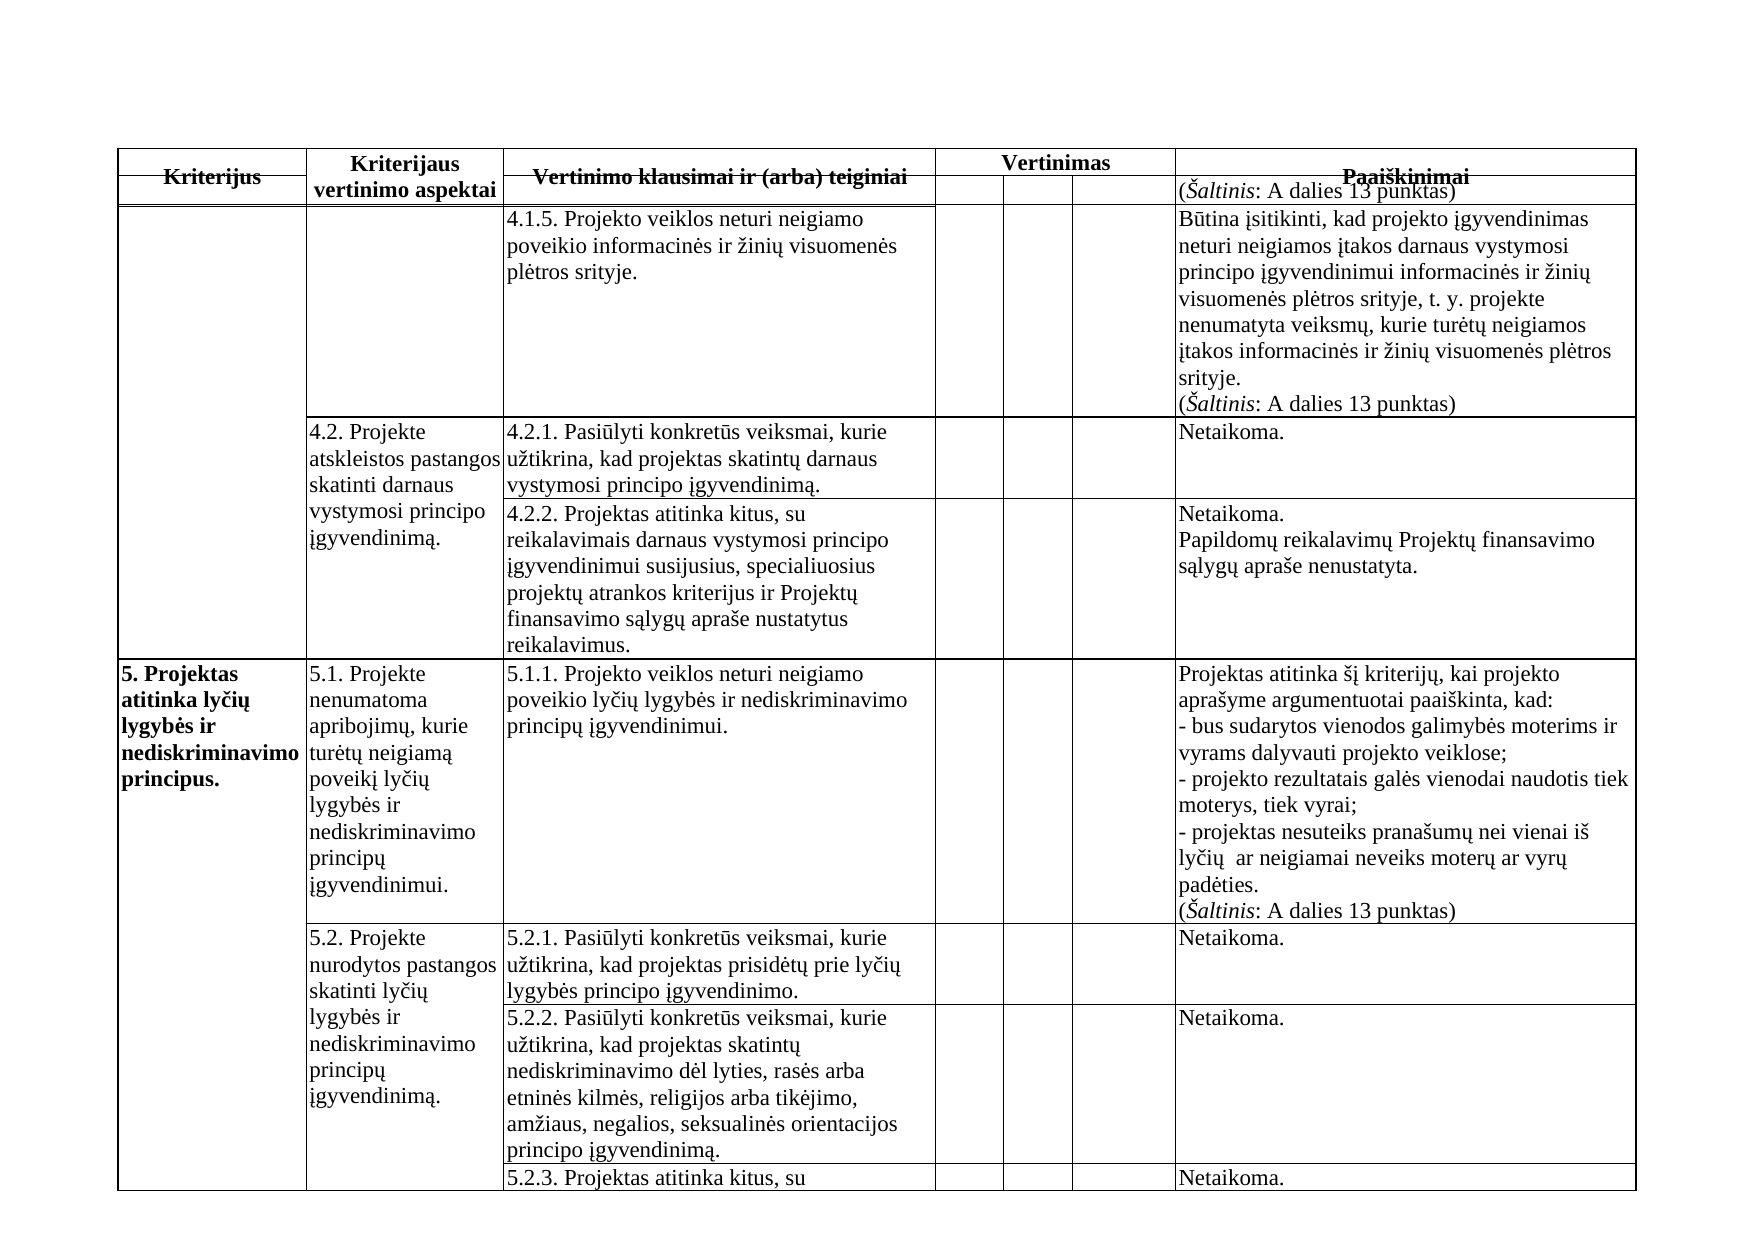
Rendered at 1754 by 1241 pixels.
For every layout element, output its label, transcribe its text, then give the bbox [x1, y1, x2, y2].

table_cell [1073, 1164, 1175, 1190]
table_cell 5. Projektas atitinka lyčių lygybės ir nediskriminavimo principus. [119, 660, 306, 1190]
table_cell [1073, 418, 1175, 497]
table_cell 4.1. Projekte nenumatyti veiksmai, kurie turėtų neigiamą poveikį darnaus vystymosi principo įgyvendinimui. [307, 175, 503, 204]
table_cell [1004, 176, 1072, 203]
table_cell [1073, 205, 1175, 416]
table_cell 5.1. Projekte nenumatoma apribojimų, kurie turėtų neigiamą poveikį lyčių lygybės ir nediskriminavimo principų įgyvendinimui. [307, 660, 503, 923]
table_header [119, 149, 306, 175]
table_cell [936, 176, 1003, 203]
table_cell [1004, 205, 1072, 416]
table_cell Būtina įsitikinti, kad projekto įgyvendinimas neturi neigiamos įtakos darnaus vystymosi principo įgyvendinimui informacinės ir žinių visuomenės plėtros srityje, t. y. projekte nenumatyta veiksmų, kurie turėtų neigiamos įtakos informacinės ir žinių visuomenės plėtros srityje. (Šaltinis: A dalies 13 punktas) [1176, 205, 1635, 416]
table_header [504, 149, 935, 175]
table_cell Būtina įsitikinti, kad projekto įgyvendinimas neturi neigiamos įtakos darnaus vystymosi principo įgyvendinimui regionų vystymo srityje, t. y. projekte nenumatyta veiksmų, kurie turėtų neigiamos įtakos regionų vystymo srityje. (Šaltinis: A dalies 13 punktas) [1176, 176, 1635, 203]
table_cell [936, 418, 1003, 497]
table_cell 4.2. Projekte atskleistos pastangos skatinti darnaus vystymosi principo įgyvendinimą. [307, 418, 503, 658]
table_cell [1004, 1164, 1072, 1190]
table_cell [936, 499, 1003, 658]
table_cell [1004, 499, 1072, 658]
table_cell [1073, 499, 1175, 658]
table_cell [1073, 660, 1175, 923]
table_cell 5.2.1. Pasiūlyti konkretūs veiksmai, kurie užtikrina, kad projektas prisidėtų prie lyčių lygybės principo įgyvendinimo. [504, 924, 935, 1003]
table_cell 5.2. Projekte nurodytos pastangos skatinti lyčių lygybės ir nediskriminavimo principų įgyvendinimą. [307, 924, 503, 1190]
table_header [1176, 149, 1635, 175]
table_cell [936, 205, 1003, 416]
table_cell 4.1. Projekte nenumatyti veiksmai, kurie turėtų neigiamą poveikį darnaus vystymosi principo įgyvendinimui. [307, 207, 503, 416]
table_cell [1004, 1005, 1072, 1163]
table_cell 4.1.5. Projekto veiklos neturi neigiamo poveikio informacinės ir žinių visuomenės plėtros srityje. [504, 207, 935, 416]
table_cell Netaikoma. [1176, 418, 1635, 497]
table_cell Netaikoma. Papildomų reikalavimų Projektų finansavimo sąlygų apraše nenustatyta. [1176, 499, 1635, 658]
table_cell [1004, 660, 1072, 923]
table_cell 4. Projektas atitinka darnaus vystymosi principą. [119, 176, 306, 204]
table_cell 4.2.1. Pasiūlyti konkretūs veiksmai, kurie užtikrina, kad projektas skatintų darnaus vystymosi principo įgyvendinimą. [504, 418, 935, 497]
table_cell [936, 1164, 1003, 1190]
table_header Kriterijaus vertinimo aspektai [307, 149, 503, 175]
table_cell 4.1.4. Projekto veiklos neturi neigiamo poveikio regionų vystymui (aplinkosauginių, socialinių ir ekonominių skirtumų mažinimui). [504, 176, 935, 203]
table_cell [1073, 924, 1175, 1003]
table_header Vertinimas [936, 149, 1175, 175]
table_cell Projektas atitinka šį kriterijų, kai projekto aprašyme argumentuotai paaiškinta, kad: - bus sudarytos vienodos galimybės moterims ir vyrams dalyvauti projekto veiklose; - projekto rezultatais galės vienodai naudotis tiek moterys, tiek vyrai; - projektas nesuteiks pranašumų nei vienai iš lyčių ar neigiamai neveiks moterų ar vyrų padėties. (Šaltinis: A dalies 13 punktas) [1176, 660, 1635, 923]
table_cell [936, 924, 1003, 1003]
table_cell 5.2.3. Projektas atitinka kitus, su reikalavimais lyčių lygybės ir nediskriminavimo principų įgyvendinimui susijusius, specialiuosius projektų atrankos kriterijus ir Projektų finansavimo sąlygų apraše nustatytus reikalavimus. [504, 1164, 935, 1190]
table_cell [1073, 1005, 1175, 1163]
table_cell [1004, 418, 1072, 497]
table_cell 4. Projektas atitinka darnaus vystymosi principą. [119, 207, 306, 658]
table_cell [936, 660, 1003, 923]
table_cell Netaikoma. [1176, 924, 1635, 1003]
table_cell [936, 1005, 1003, 1163]
table_cell [1004, 924, 1072, 1003]
table_cell Netaikoma. [1176, 1005, 1635, 1163]
table_cell [1073, 176, 1175, 203]
table_cell 4.2.2. Projektas atitinka kitus, su reikalavimais darnaus vystymosi principo įgyvendinimui susijusius, specialiuosius projektų atrankos kriterijus ir Projektų finansavimo sąlygų apraše nustatytus reikalavimus. [504, 499, 935, 658]
table_cell 5.2.2. Pasiūlyti konkretūs veiksmai, kurie užtikrina, kad projektas skatintų nediskriminavimo dėl lyties, rasės arba etninės kilmės, religijos arba tikėjimo, amžiaus, negalios, seksualinės orientacijos principo įgyvendinimą. [504, 1005, 935, 1163]
table_cell Netaikoma. Papildomų reikalavimų Projektų finansavimo sąlygų apraše nenustatyta. [1176, 1164, 1635, 1190]
table_cell 5.1.1. Projekto veiklos neturi neigiamo poveikio lyčių lygybės ir nediskriminavimo principų įgyvendinimui. [504, 660, 935, 923]
